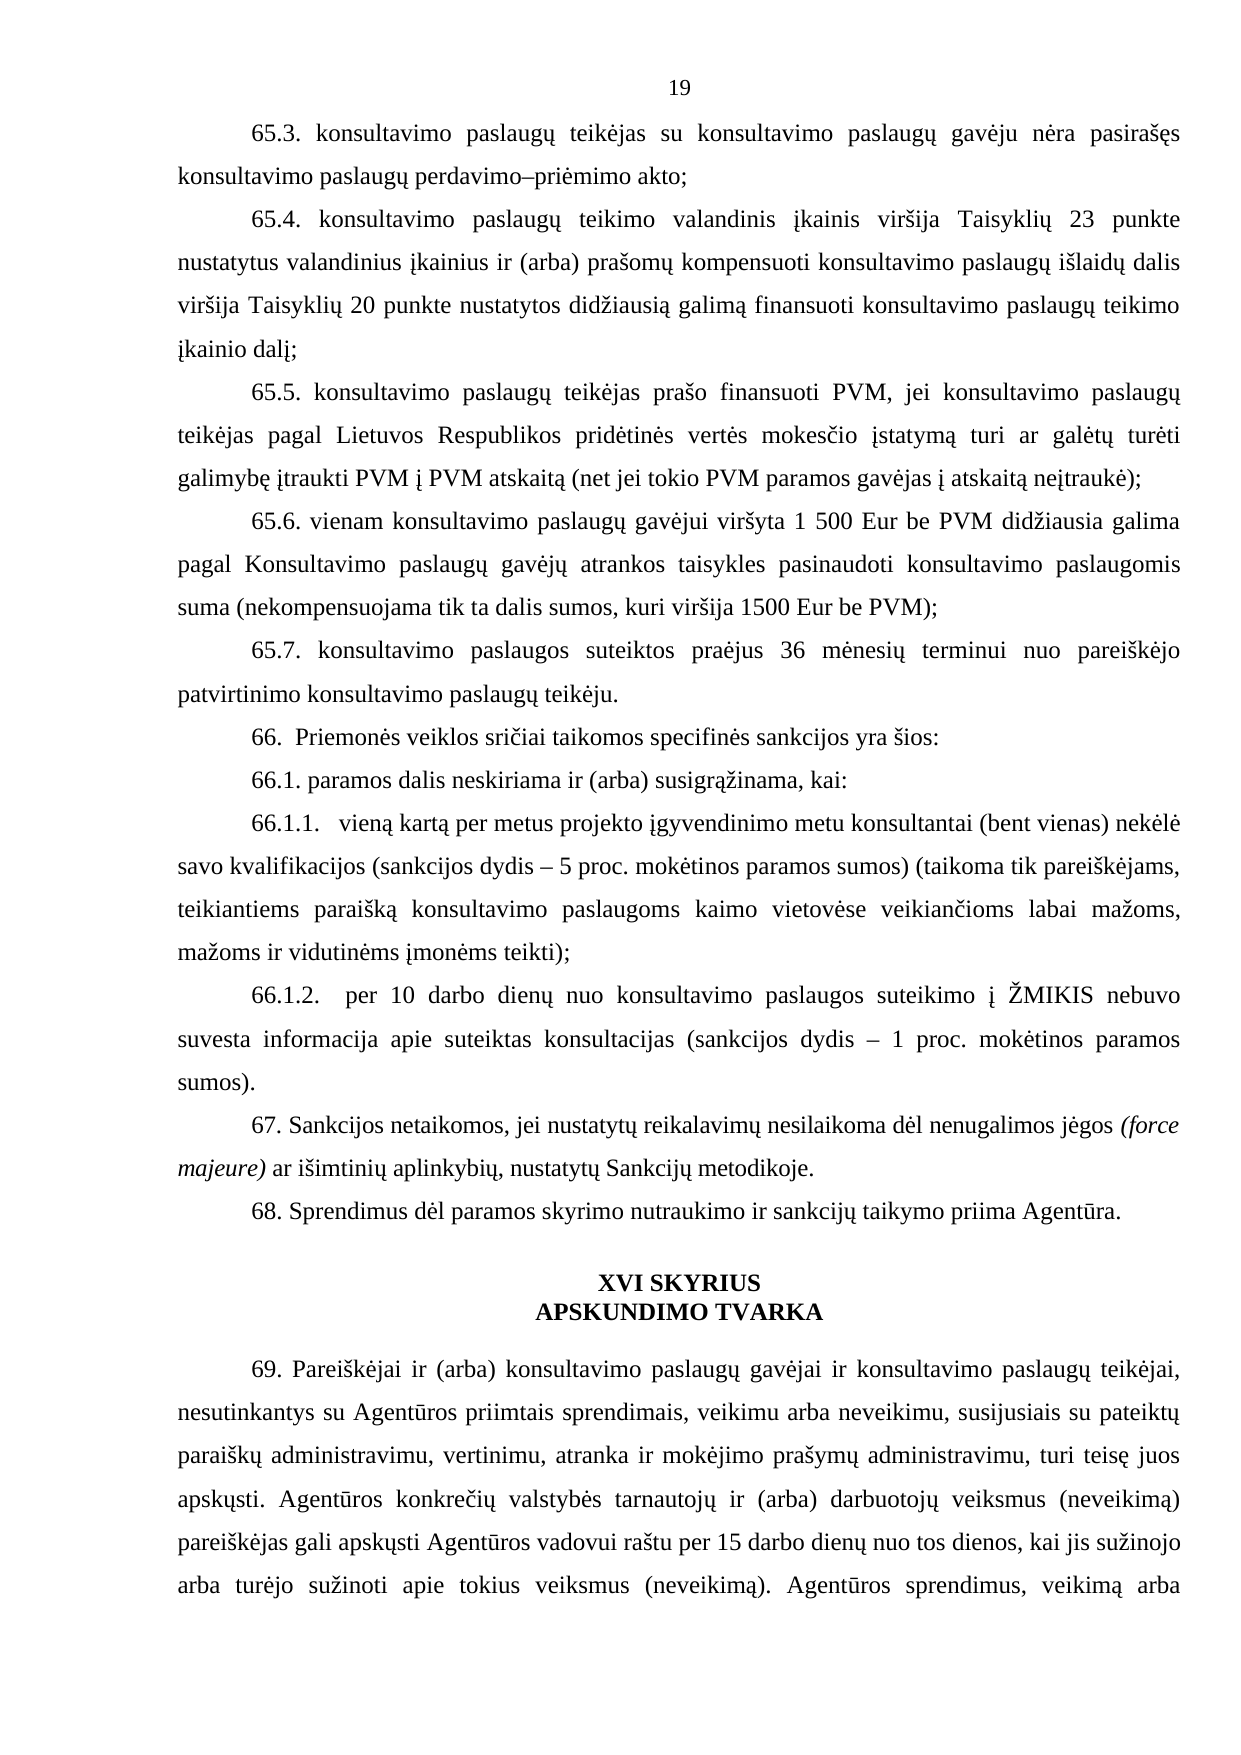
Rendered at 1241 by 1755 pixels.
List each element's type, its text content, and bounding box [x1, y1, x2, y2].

text 65.3. konsultavimo paslaugų teikėjas su konsultavimo paslaugų gavėju nėra pasirašęs konsultavimo paslaugų perdavimo–priėmimo akto; [177, 118, 1181, 190]
text 68. Sprendimus dėl paramos skyrimo nutraukimo ir sankcijų taikymo priima Agentūra. [177, 1196, 1181, 1225]
text 66. Priemonės veiklos sričiai taikomos specifinės sankcijos yra šios: [177, 722, 1181, 751]
text 66.1. paramos dalis neskiriama ir (arba) susigrąžinama, kai: [177, 765, 1181, 794]
text 66.1.1. vieną kartą per metus projekto įgyvendinimo metu konsultantai (bent vienas) nekėlė savo kvalifikacijos (sankcijos dydis – 5 proc. mokėtinos paramos sumos) (taikoma tik pareiškėjams, teikiantiems paraišką konsultavimo paslaugoms kaimo vietovėse veikiančioms labai mažoms, mažoms ir vidutinėms įmonėms teikti); [177, 808, 1181, 966]
text 65.6. vienam konsultavimo paslaugų gavėjui viršyta 1 500 Eur be PVM didžiausia galima pagal Konsultavimo paslaugų gavėjų atrankos taisykles pasinaudoti konsultavimo paslaugomis suma (nekompensuojama tik ta dalis sumos, kuri viršija 1500 Eur be PVM); [177, 506, 1181, 621]
subtitle APSKUNDIMO TVARKA [177, 1297, 1181, 1326]
text 65.5. konsultavimo paslaugų teikėjas prašo finansuoti PVM, jei konsultavimo paslaugų teikėjas pagal Lietuvos Respublikos pridėtinės vertės mokesčio įstatymą turi ar galėtų turėti galimybę įtraukti PVM į PVM atskaitą (net jei tokio PVM paramos gavėjas į atskaitą neįtraukė); [177, 377, 1181, 492]
text 65.7. konsultavimo paslaugos suteiktos praėjus 36 mėnesių terminui nuo pareiškėjo patvirtinimo konsultavimo paslaugų teikėju. [177, 636, 1181, 707]
text 67. Sankcijos netaikomos, jei nustatytų reikalavimų nesilaikoma dėl nenugalimos jėgos (force majeure) ar išimtinių aplinkybių, nustatytų Sankcijų metodikoje. [177, 1110, 1181, 1182]
subtitle XVI SKYRIUS [177, 1268, 1181, 1297]
text 66.1.2. per 10 darbo dienų nuo konsultavimo paslaugos suteikimo į ŽMIKIS nebuvo suvesta informacija apie suteiktas konsultacijas (sankcijos dydis – 1 proc. mokėtinos paramos sumos). [177, 981, 1181, 1096]
text 65.4. konsultavimo paslaugų teikimo valandinis įkainis viršija Taisyklių 23 punkte nustatytus valandinius įkainius ir (arba) prašomų kompensuoti konsultavimo paslaugų išlaidų dalis viršija Taisyklių 20 punkte nustatytos didžiausią galimą finansuoti konsultavimo paslaugų teikimo įkainio dalį; [177, 204, 1181, 362]
text 69. Pareiškėjai ir (arba) konsultavimo paslaugų gavėjai ir konsultavimo paslaugų teikėjai, nesutinkantys su Agentūros priimtais sprendimais, veikimu arba neveikimu, susijusiais su pateiktų paraiškų administravimu, vertinimu, atranka ir mokėjimo prašymų administravimu, turi teisę juos apskųsti. Agentūros konkrečių valstybės tarnautojų ir (arba) darbuotojų veiksmus (neveikimą) pareiškėjas gali apskųsti Agentūros vadovui raštu per 15 darbo dienų nuo tos dienos, kai jis sužinojo arba turėjo sužinoti apie tokius veiksmus (neveikimą). Agentūros sprendimus, veikimą arba [177, 1354, 1181, 1599]
